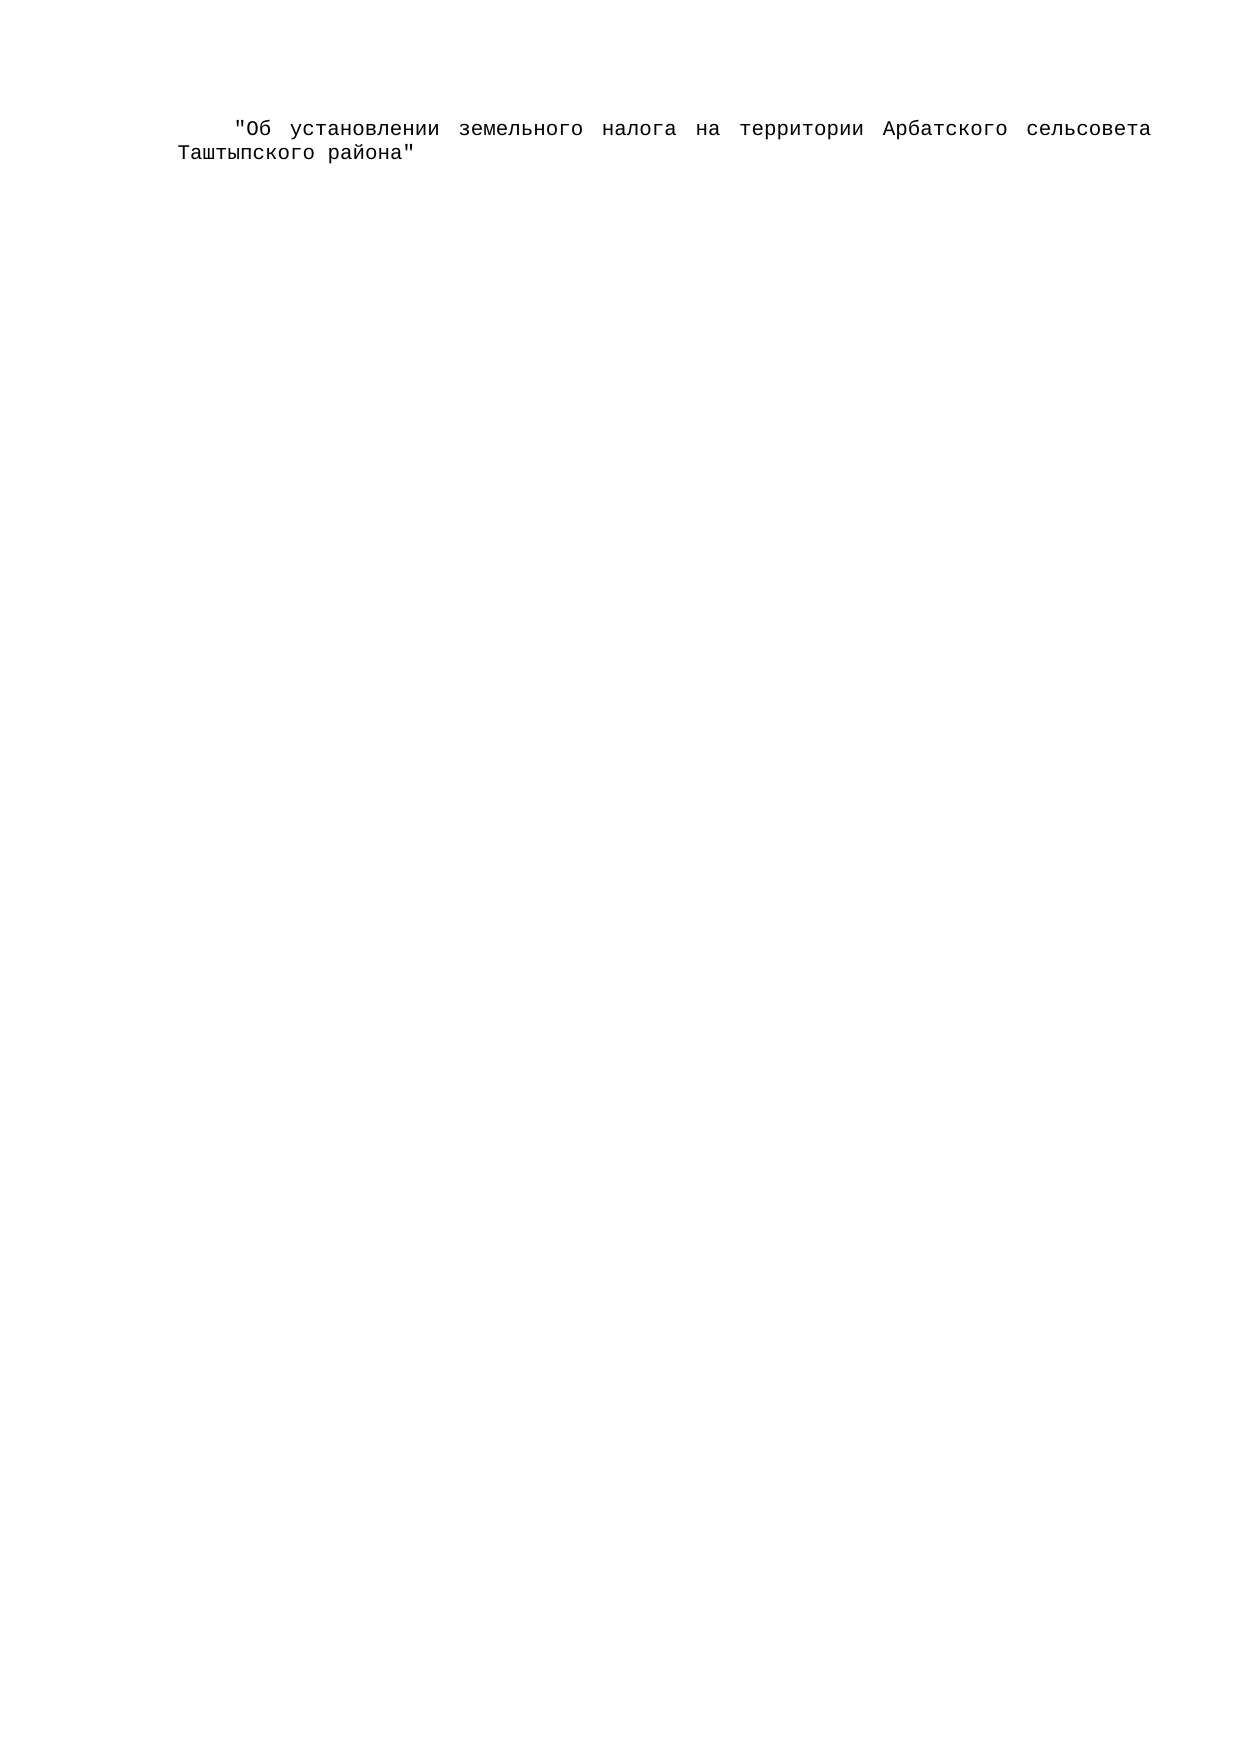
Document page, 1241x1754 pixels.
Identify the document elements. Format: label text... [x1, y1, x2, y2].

text {ММММММММ}"Об установлении земельного налога на территории Арбатского сельсовета Таштыпского района" [177, 118, 1152, 165]
